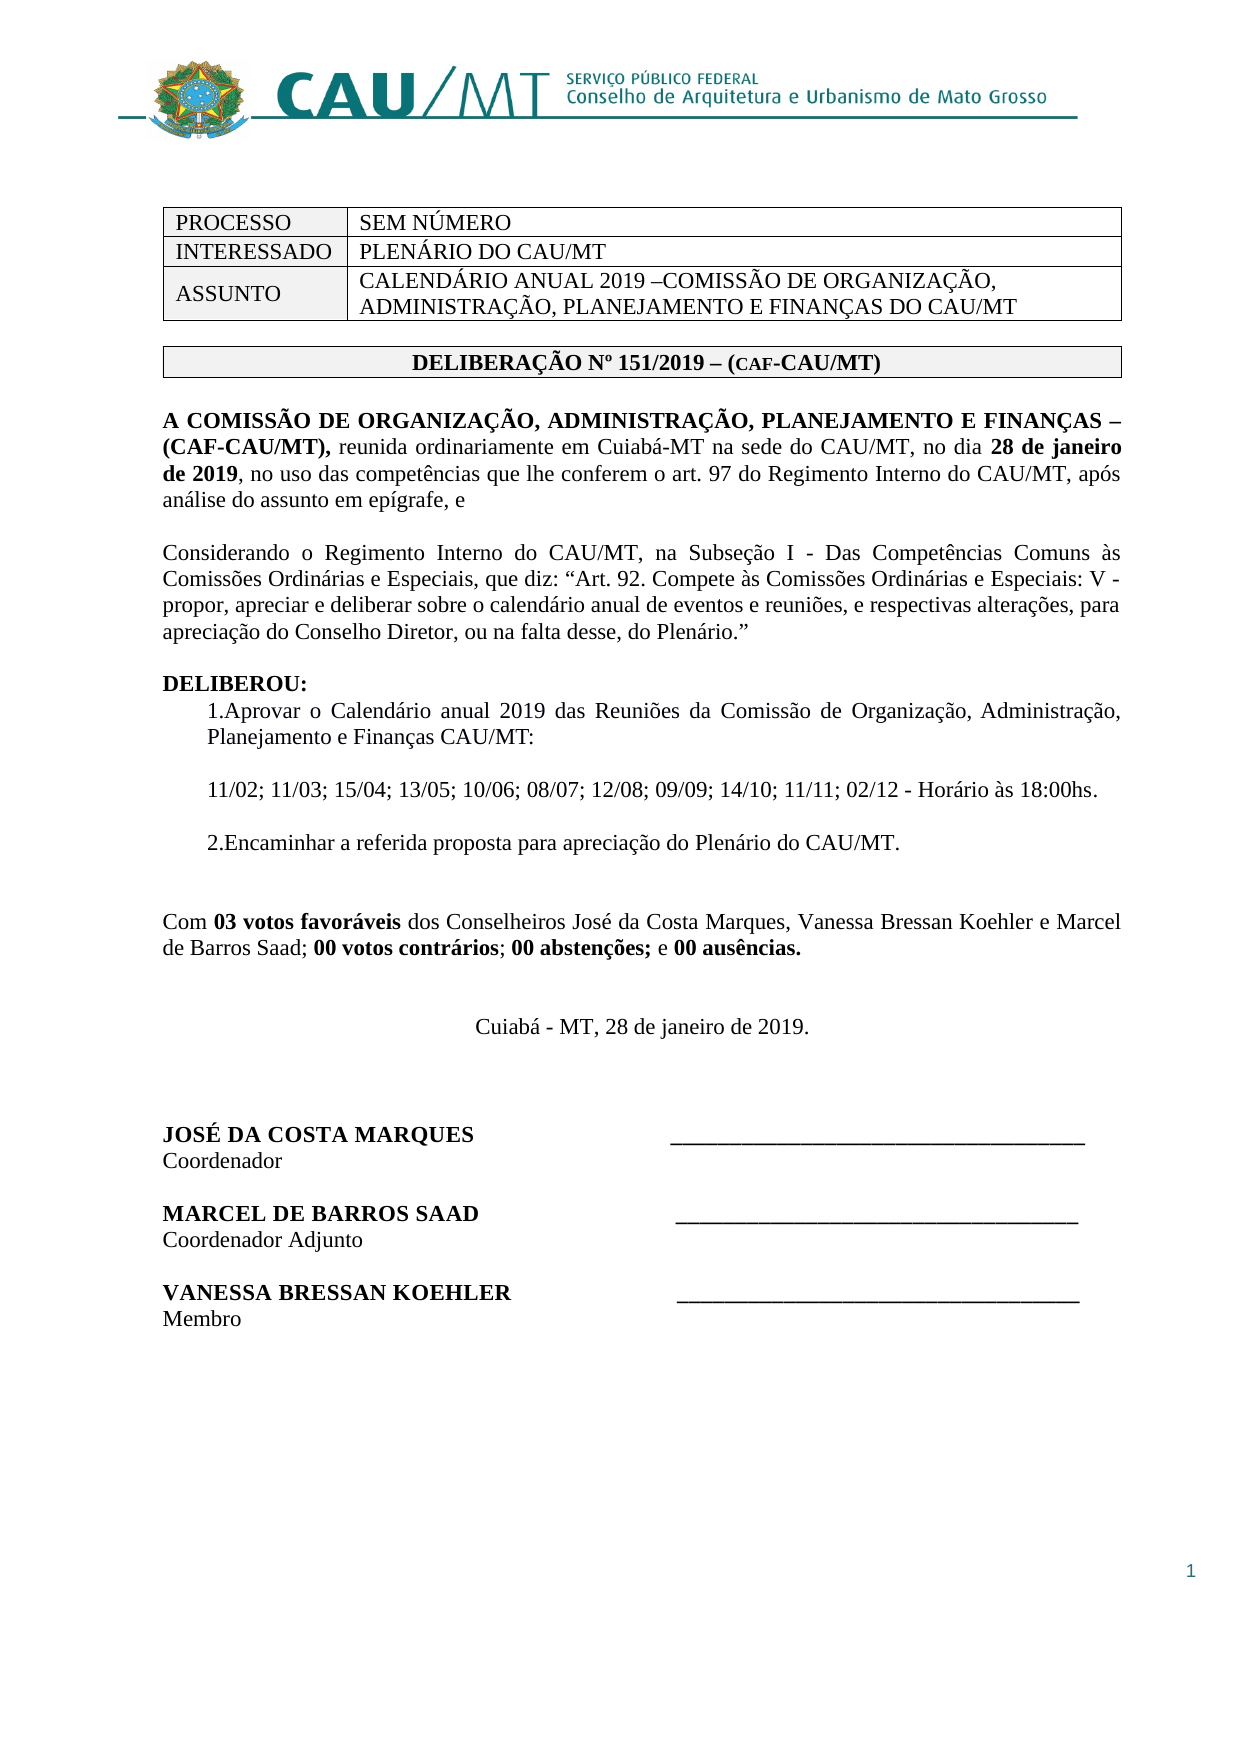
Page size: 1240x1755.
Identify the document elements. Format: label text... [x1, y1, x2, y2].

text 11/02; 11/03; 15/04; 13/05; 10/06; 08/07; 12/08; 09/09; 14/10; 11/11; 02/12 - Horário às 18:00hs. [207, 776, 1122, 802]
text Considerando o Regimento Interno do CAU/MT, na Subseção I - Das Competências Comuns às Comissões Ordinárias e Especiais, que diz: “Art. 92. Compete às Comissões Ordinárias e Especiais: V - propor, apreciar e deliberar sobre o calendário anual de eventos e reuniões, e respectivas alterações, para apreciação do Conselho Diretor, ou na falta desse, do Plenário.” [162, 539, 1122, 644]
text Cuiabá - MT, 28 de janeiro de 2019. [162, 1013, 1122, 1039]
table_header SEM NÚMERO [348, 208, 1121, 236]
text 2.Encaminhar a referida proposta para apreciação do Plenário do CAU/MT. [207, 829, 1122, 855]
text Coordenador Adjunto [162, 1226, 1122, 1253]
text marcel de barros saad __________________________________ [162, 1200, 1122, 1226]
text DELIBEROU: [162, 671, 1122, 697]
text A COMISSÃO DE ORGANIZAÇÃO, ADMINISTRAÇÃO, PLANEJAMENTO E FINANÇAS – (CAF-CAU/MT), reunida ordinariamente em Cuiabá-MT na sede do CAU/MT, no dia 28 de janeiro de 2019, no uso das competências que lhe conferem o art. 97 do Regimento Interno do CAU/MT, após análise do assunto em epígrafe, e [162, 407, 1122, 512]
text josé da costa marques ___________________________________ [162, 1121, 1122, 1147]
text vanessa bressan koehler __________________________________ [162, 1279, 1122, 1305]
table_cell CALENDÁRIO ANUAL 2019 –COMISSÃO DE ORGANIZAÇÃO, ADMINISTRAÇÃO, PLANEJAMENTO E FINANÇAS DO CAU/MT [348, 267, 1121, 319]
text Com 03 votos favoráveis dos Conselheiros José da Costa Marques, Vanessa Bressan Koehler e Marcel de Barros Saad; 00 votos contrários; 00 abstenções; e 00 ausências. [162, 908, 1122, 960]
table_cell PLENÁRIO DO CAU/MT [348, 237, 1121, 266]
text DELIBERAÇÃO Nº 151/2019 – (caf-CAU/MT) [164, 347, 1121, 377]
text 1.Aprovar o Calendário anual 2019 das Reuniões da Comissão de Organização, Administração, Planejamento e Finanças CAU/MT: [207, 697, 1122, 749]
text Coordenador [162, 1147, 1122, 1174]
table_header PROCESSO [164, 208, 347, 236]
table_cell INTERESSADO [164, 237, 347, 266]
table_cell ASSUNTO [164, 267, 347, 319]
text Membro [162, 1305, 1122, 1332]
